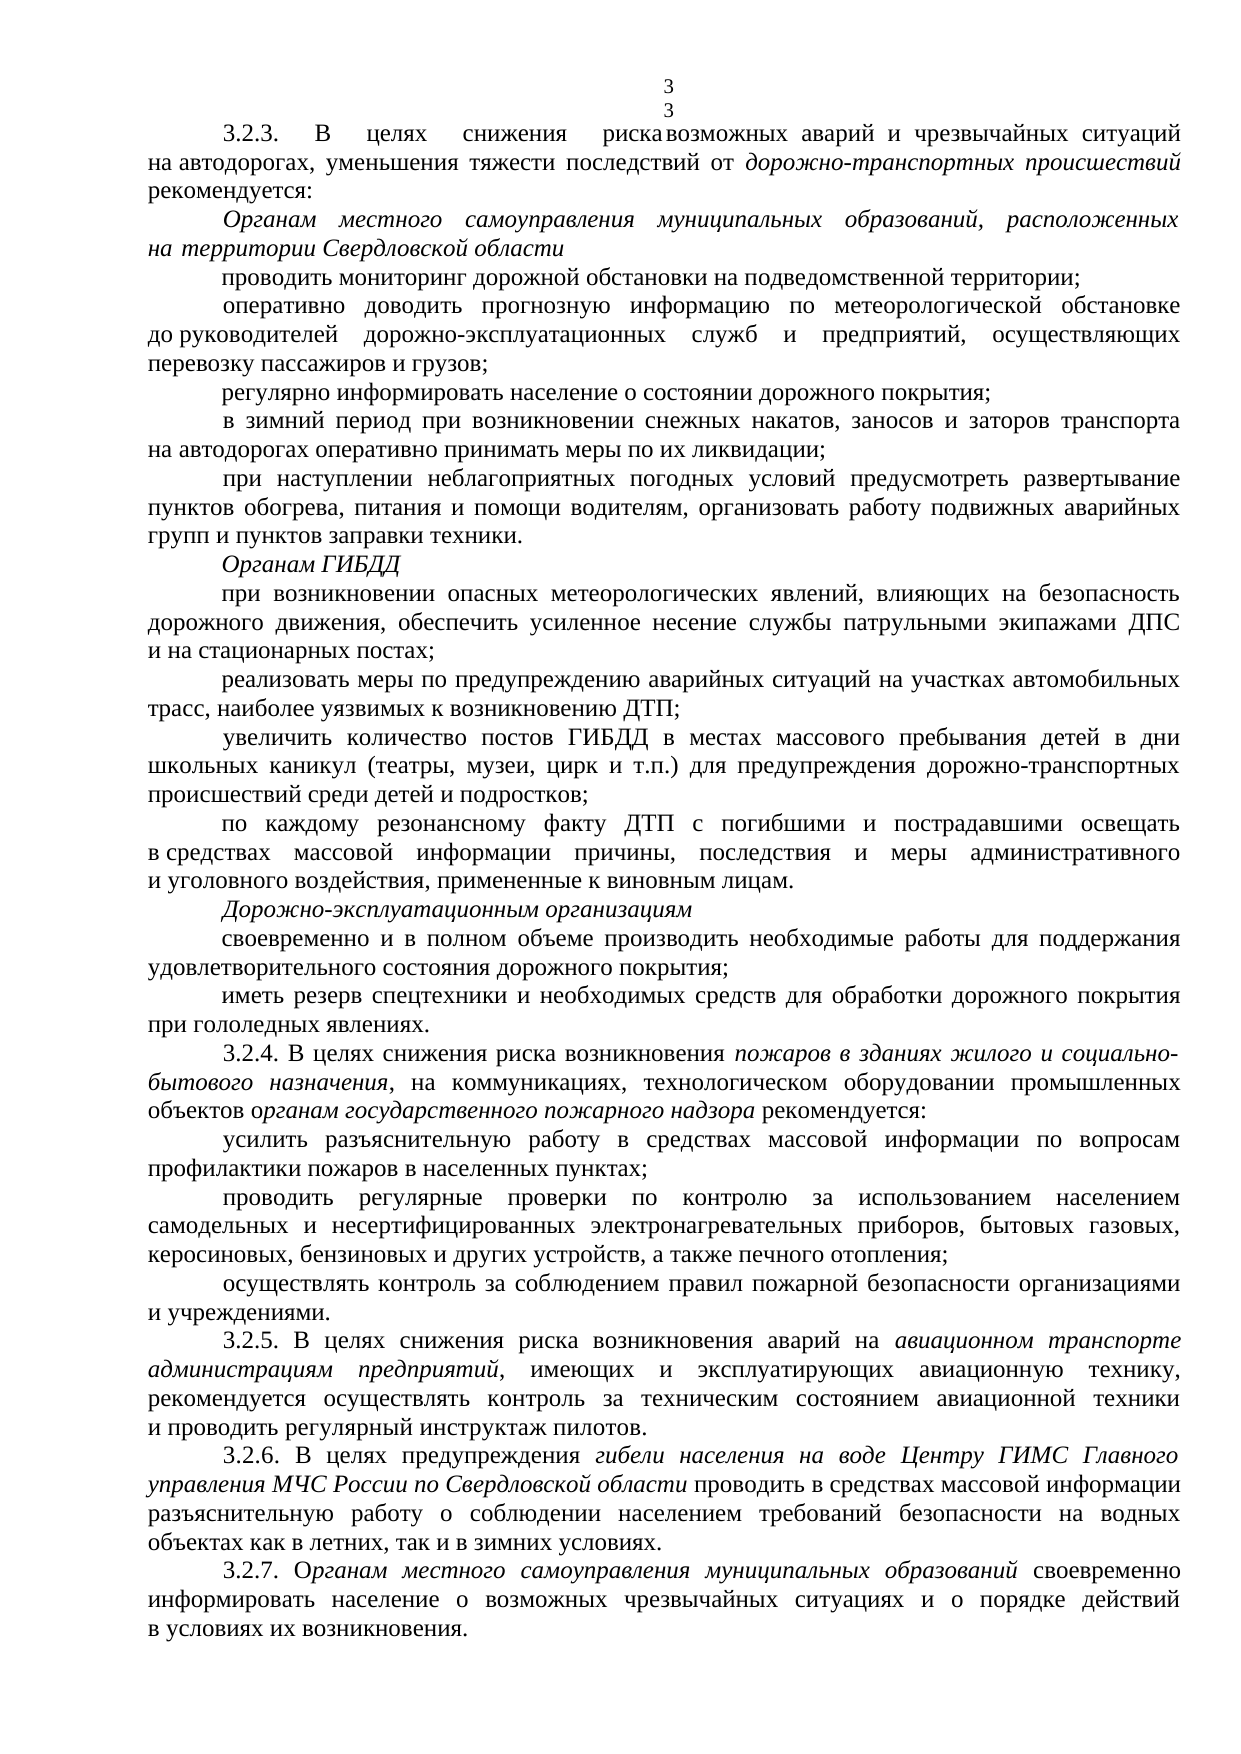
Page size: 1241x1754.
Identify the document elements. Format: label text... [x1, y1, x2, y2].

text 3.2.4. В целях снижения риска возникновения пожаров в зданиях жилого и социально-бытового назначения, на коммуникациях, технологическом оборудовании промышленных объектов органам государственного пожарного надзора рекомендуется: [148, 1038, 1181, 1124]
text своевременно и в полном объеме производить необходимые работы для поддержания удовлетворительного состояния дорожного покрытия; [148, 923, 1181, 981]
text 3.2.6. В целях предупреждения гибели населения на воде Центру ГИМС Главного управления МЧС России по Свердловской области проводить в средствах массовой информации разъяснительную работу о соблюдении населением требований безопасности на водных объектах как в летних, так и в зимних условиях. [148, 1441, 1181, 1556]
text проводить мониторинг дорожной обстановки на подведомственной территории; [148, 262, 1181, 291]
text увеличить количество постов ГИБДД в местах массового пребывания детей в дни школьных каникул (театры, музеи, цирк и т.п.) для предупреждения дорожно-транспортных происшествий среди детей и подростков; [148, 722, 1181, 808]
text при наступлении неблагоприятных погодных условий предусмотреть развертывание пунктов обогрева, питания и помощи водителям, организовать работу подвижных аварийных групп и пунктов заправки техники. [148, 463, 1181, 549]
text в зимний период при возникновении снежных накатов, заносов и заторов транспорта на автодорогах оперативно принимать меры по их ликвидации; [148, 406, 1181, 463]
text регулярно информировать население о состоянии дорожного покрытия; [148, 377, 1181, 406]
text реализовать меры по предупреждению аварийных ситуаций на участках автомобильных трасс, наиболее уязвимых к возникновению ДТП; [148, 664, 1181, 722]
text оперативно доводить прогнозную информацию по метеорологической обстановке до руководителей дорожно-эксплуатационных служб и предприятий, осуществляющих перевозку пассажиров и грузов; [148, 291, 1181, 377]
text по каждому резонансному факту ДТП с погибшими и пострадавшими освещать в средствах массовой информации причины, последствия и меры административного и уголовного воздействия, примененные к виновным лицам. [148, 808, 1181, 894]
text 3.2.7. Органам местного самоуправления муниципальных образований своевременно информировать население о возможных чрезвычайных ситуациях и о порядке действий в условиях их возникновения. [148, 1556, 1181, 1642]
text Дорожно-эксплуатационным организациям [148, 894, 1181, 923]
text усилить разъяснительную работу в средствах массовой информации по вопросам профилактики пожаров в населенных пунктах; [148, 1124, 1181, 1182]
text иметь резерв спецтехники и необходимых средств для обработки дорожного покрытия при гололедных явлениях. [148, 981, 1181, 1038]
text при возникновении опасных метеорологических явлений, влияющих на безопасность дорожного движения, обеспечить усиленное несение службы патрульными экипажами ДПС и на стационарных постах; [148, 578, 1181, 664]
text Органам ГИБДД [148, 549, 1181, 578]
text проводить регулярные проверки по контролю за использованием населением самодельных и несертифицированных электронагревательных приборов, бытовых газовых, керосиновых, бензиновых и других устройств, а также печного отопления; [148, 1182, 1181, 1268]
text 3.2.3. В целях снижения риска возможных аварий и чрезвычайных ситуаций на автодорогах, уменьшения тяжести последствий от дорожно-транспортных происшествий рекомендуется: [148, 118, 1181, 204]
text 3.2.5. В целях снижения риска возникновения аварий на авиационном транспорте администрациям предприятий, имеющих и эксплуатирующих авиационную технику, рекомендуется осуществлять контроль за техническим состоянием авиационной техники и проводить регулярный инструктаж пилотов. [148, 1326, 1181, 1441]
text Органам местного самоуправления муниципальных образований, расположенных на территории Свердловской области [148, 204, 1181, 262]
text осуществлять контроль за соблюдением правил пожарной безопасности организациями и учреждениями. [148, 1268, 1181, 1326]
